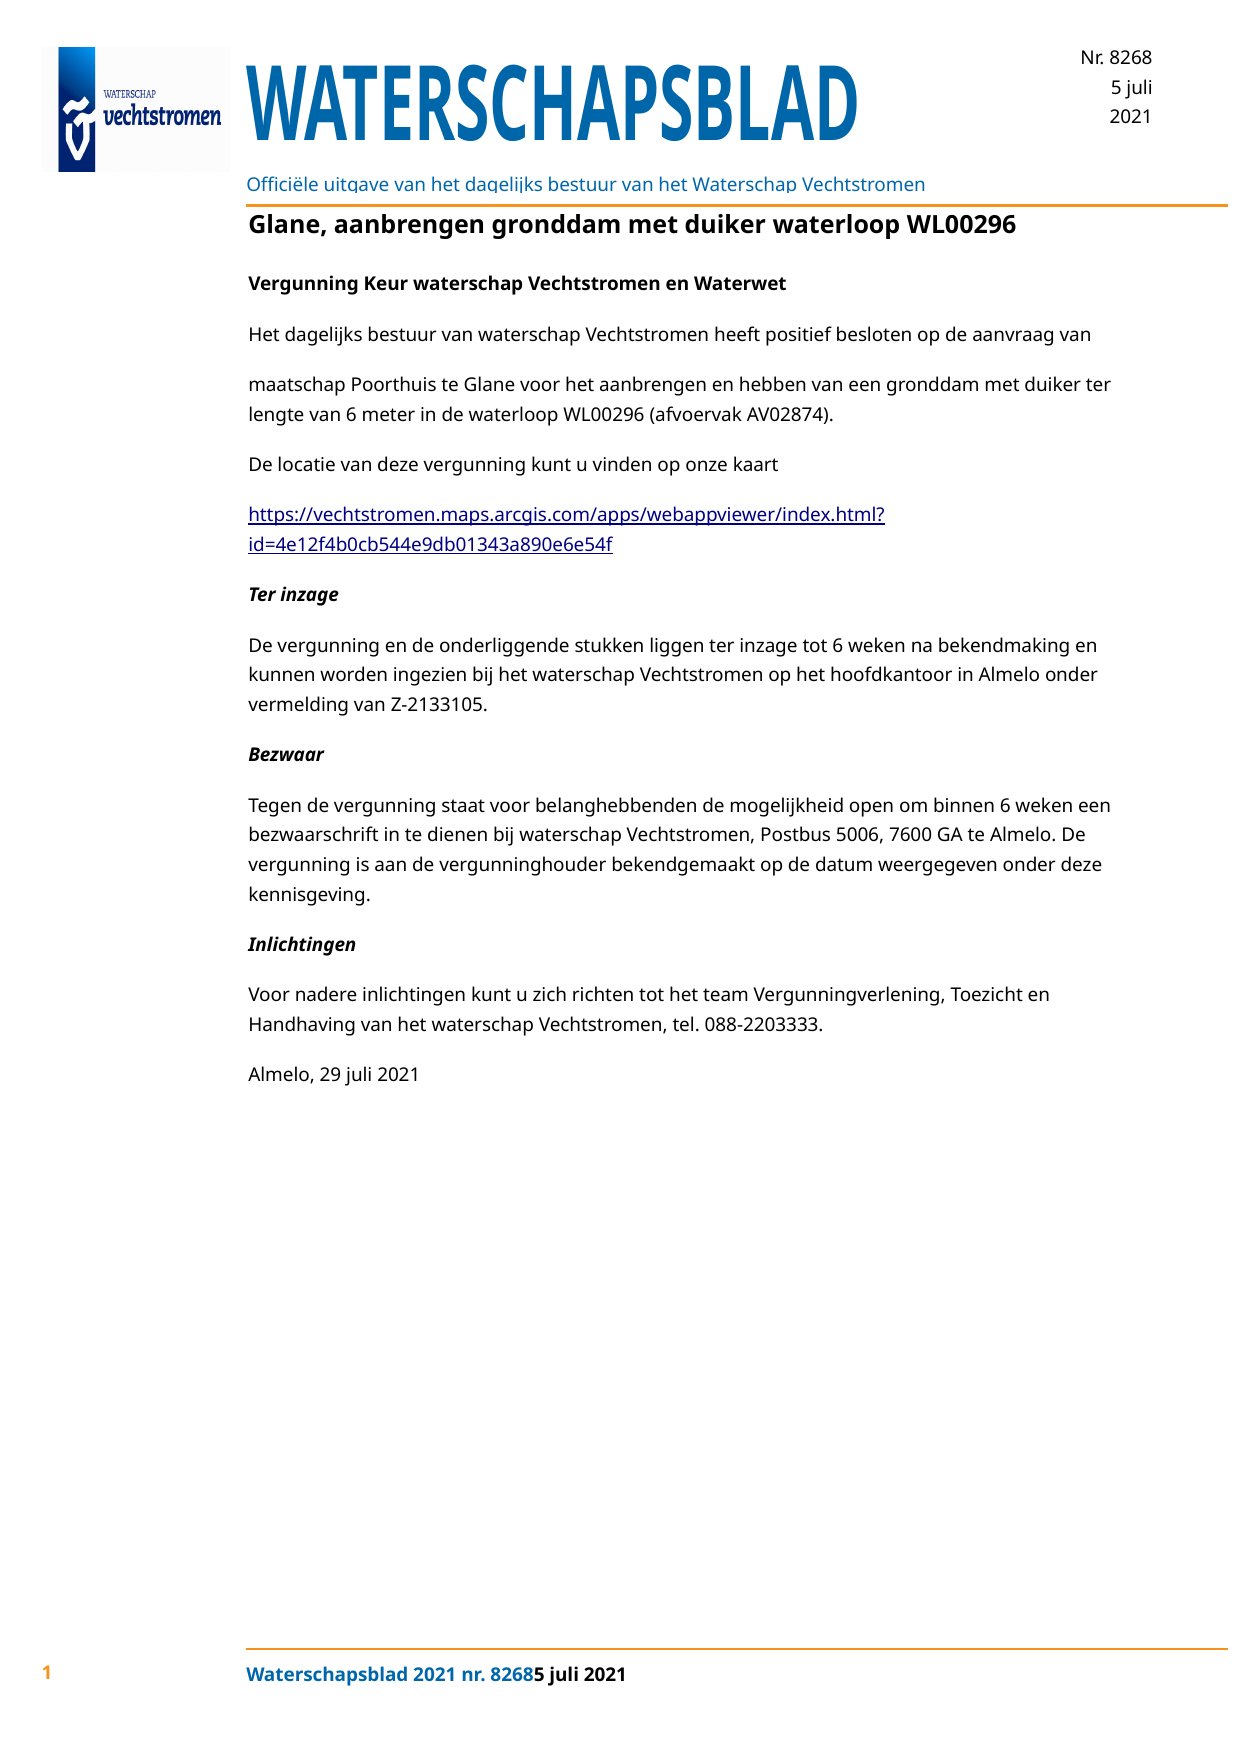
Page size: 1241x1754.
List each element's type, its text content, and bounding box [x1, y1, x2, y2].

text Vergunning Keur waterschap Vechtstromen en Waterwet [248, 270, 1152, 296]
text Ter inzage [248, 582, 1152, 607]
text Bezwaar [248, 742, 1152, 767]
text Inlichtingen [248, 931, 1152, 957]
text maatschap Poorthuis te Glane voor het aanbrengen en hebben van een gronddam met duiker ter lengte van 6 meter in de waterloop WL00296 (afvoervak AV02874). [248, 371, 1152, 426]
text Almelo, 29 juli 2021 [248, 1062, 1152, 1087]
text https://vechtstromen.maps.arcgis.com/apps/webappviewer/index.html?id=4e12f4b0cb544e9db01343a890e6e54f [248, 502, 1152, 557]
text Het dagelijks bestuur van waterschap Vechtstromen heeft positief besloten op de aanvraag van [248, 321, 1152, 346]
text Glane, aanbrengen gronddam met duiker waterloop WL00296 [248, 207, 1152, 241]
text De vergunning en de onderliggende stukken liggen ter inzage tot 6 weken na bekendmaking en kunnen worden ingezien bij het waterschap Vechtstromen op het hoofdkantoor in Almelo onder vermelding van Z-2133105. [248, 632, 1152, 717]
text Tegen de vergunning staat voor belanghebbenden de mogelijkheid open om binnen 6 weken een bezwaarschrift in te dienen bij waterschap Vechtstromen, Postbus 5006, 7600 GA te Almelo. De vergunning is aan de vergunninghouder bekendgemaakt op de datum weergegeven onder deze kennisgeving. [248, 792, 1152, 906]
text De locatie van deze vergunning kunt u vinden op onze kaart [248, 451, 1152, 477]
picture [41, 47, 231, 172]
text Voor nadere inlichtingen kunt u zich richten tot het team Vergunningverlening, Toezicht en Handhaving van het waterschap Vechtstromen, tel. 088-2203333. [248, 982, 1152, 1037]
